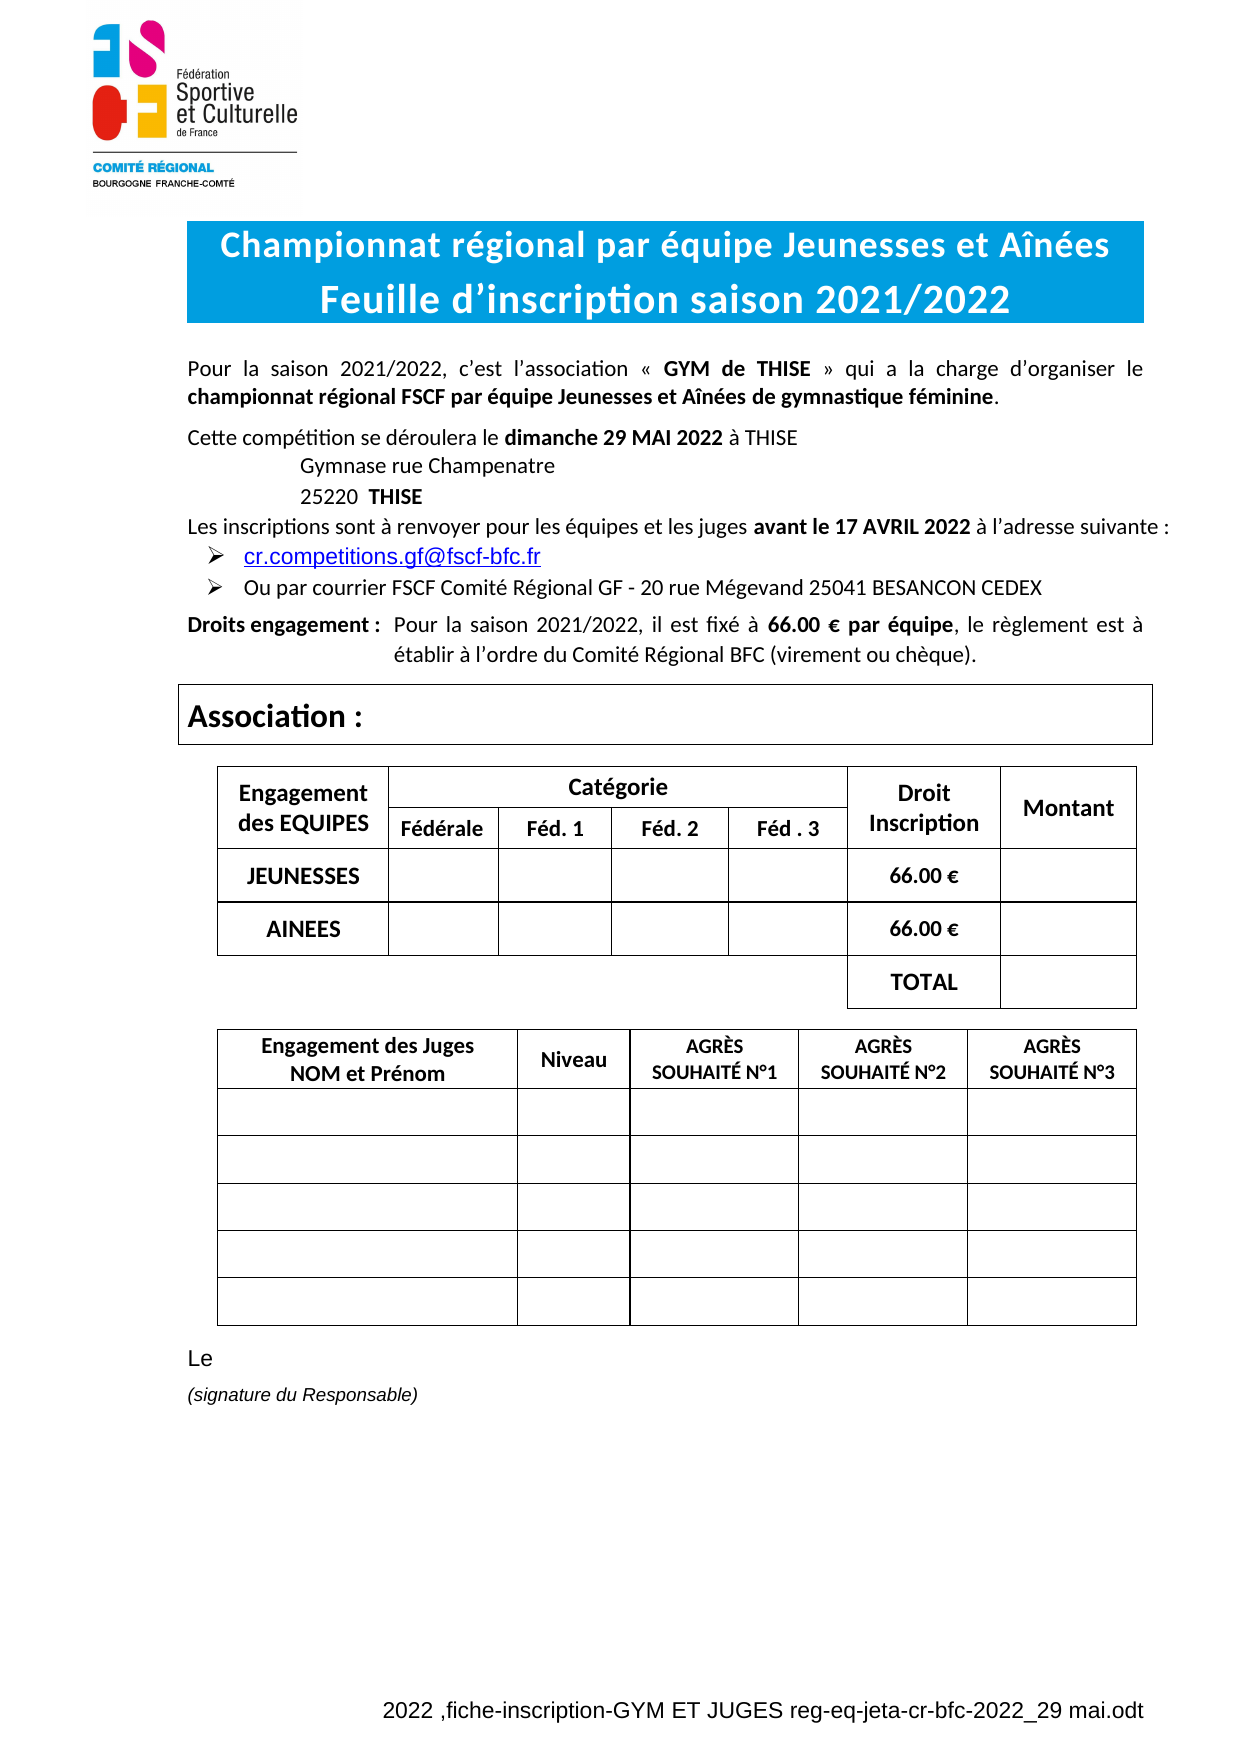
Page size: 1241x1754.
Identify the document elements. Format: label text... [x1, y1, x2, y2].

table_cell [389, 849, 498, 901]
table_cell [218, 1184, 517, 1230]
table_cell [389, 903, 498, 954]
table_cell AINEES [218, 903, 388, 954]
text (signature du Responsable) [187, 1383, 1144, 1405]
table_cell [729, 903, 847, 954]
table_cell [612, 849, 728, 901]
table_cell [518, 1089, 629, 1135]
table_cell [631, 1089, 798, 1135]
table_header Catégorie [389, 767, 847, 807]
text Association : [179, 685, 1152, 744]
table_cell [218, 1278, 517, 1324]
picture [86, 0, 303, 217]
table_cell [799, 1184, 967, 1230]
table_cell JEUNESSES [218, 849, 388, 901]
table_cell [728, 956, 847, 1008]
table_cell [612, 903, 728, 954]
table_header Niveau [518, 1030, 629, 1088]
table_cell [631, 1184, 798, 1230]
table_cell TOTAL [848, 956, 1000, 1008]
table_cell [611, 956, 728, 1008]
table_cell 66.00 € [848, 903, 1000, 954]
table_cell Féd. 1 [499, 808, 611, 848]
text Cette compétition se déroulera le dimanche 29 MAI 2022 à THISE [187, 423, 1144, 451]
subtitle Championnat régional par équipe Jeunesses et Aînées Feuille d’inscription saison 2021/2022 [187, 221, 1144, 323]
table_header Montant [1001, 767, 1136, 848]
table_cell Fédérale [389, 808, 498, 848]
list Ou par courrier FSCF Comité Régional GF - 20 rue Mégevand 25041 BESANCON CEDEX [206, 573, 1144, 601]
list Les inscriptions sont à renvoyer pour les équipes et les juges avant le 17 AVRIL 2022 à l’adresse suivante : [187, 512, 1219, 541]
table_cell 66.00 € [848, 849, 1000, 901]
text 25220 THISE [300, 482, 1144, 510]
table_cell [968, 1231, 1136, 1277]
table_cell [799, 1136, 967, 1183]
table_cell [499, 956, 611, 1008]
text Gymnase rue Champenatre [300, 451, 1144, 479]
table_header AGRÈS SOUHAITÉ N°3 [968, 1030, 1136, 1088]
text Le [187, 1345, 1144, 1371]
table_cell [968, 1184, 1136, 1230]
table_cell [218, 1231, 517, 1277]
table_cell [218, 1136, 517, 1183]
table_cell [518, 1278, 629, 1324]
table_cell [968, 1089, 1136, 1135]
table_cell [631, 1231, 798, 1277]
table_cell [218, 1089, 517, 1135]
table_cell [218, 956, 389, 1008]
table_cell [729, 849, 847, 901]
table_header Engagement des EQUIPES [218, 767, 388, 848]
table_cell [518, 1136, 629, 1183]
table_cell [499, 903, 611, 954]
table_cell [518, 1184, 629, 1230]
list cr.competitions.gf@fscf-bfc.fr [206, 543, 1144, 570]
table_header Engagement des Juges NOM et Prénom [218, 1030, 517, 1088]
text Droits engagement : Pour la saison 2021/2022, il est fixé à 66.00 € par équipe, le règlement est à établir à l’ordre du Comité Régional BFC (virement ou chèque). [187, 610, 1144, 668]
table_cell [631, 1136, 798, 1183]
table_cell Féd . 3 [729, 808, 847, 848]
table_cell [1001, 956, 1136, 1008]
table_cell [799, 1278, 967, 1324]
table_cell [499, 849, 611, 901]
table_cell [518, 1231, 629, 1277]
table_header Droit Inscription [848, 767, 1000, 848]
table_cell [1001, 903, 1136, 954]
table_cell Féd. 2 [612, 808, 728, 848]
table_cell [389, 956, 499, 1008]
table_header AGRÈS SOUHAITÉ N°1 [631, 1030, 798, 1088]
table_cell [799, 1089, 967, 1135]
table_cell [968, 1278, 1136, 1324]
table_cell [1001, 849, 1136, 901]
table_cell [799, 1231, 967, 1277]
table_cell [968, 1136, 1136, 1183]
table_cell [631, 1278, 798, 1324]
text Pour la saison 2021/2022, c’est l’association « GYM de THISE » qui a la charge d’organiser le championnat régional FSCF par équipe Jeunesses et Aînées de gymnastique féminine. [187, 354, 1144, 411]
table_header AGRÈS SOUHAITÉ N°2 [799, 1030, 967, 1088]
